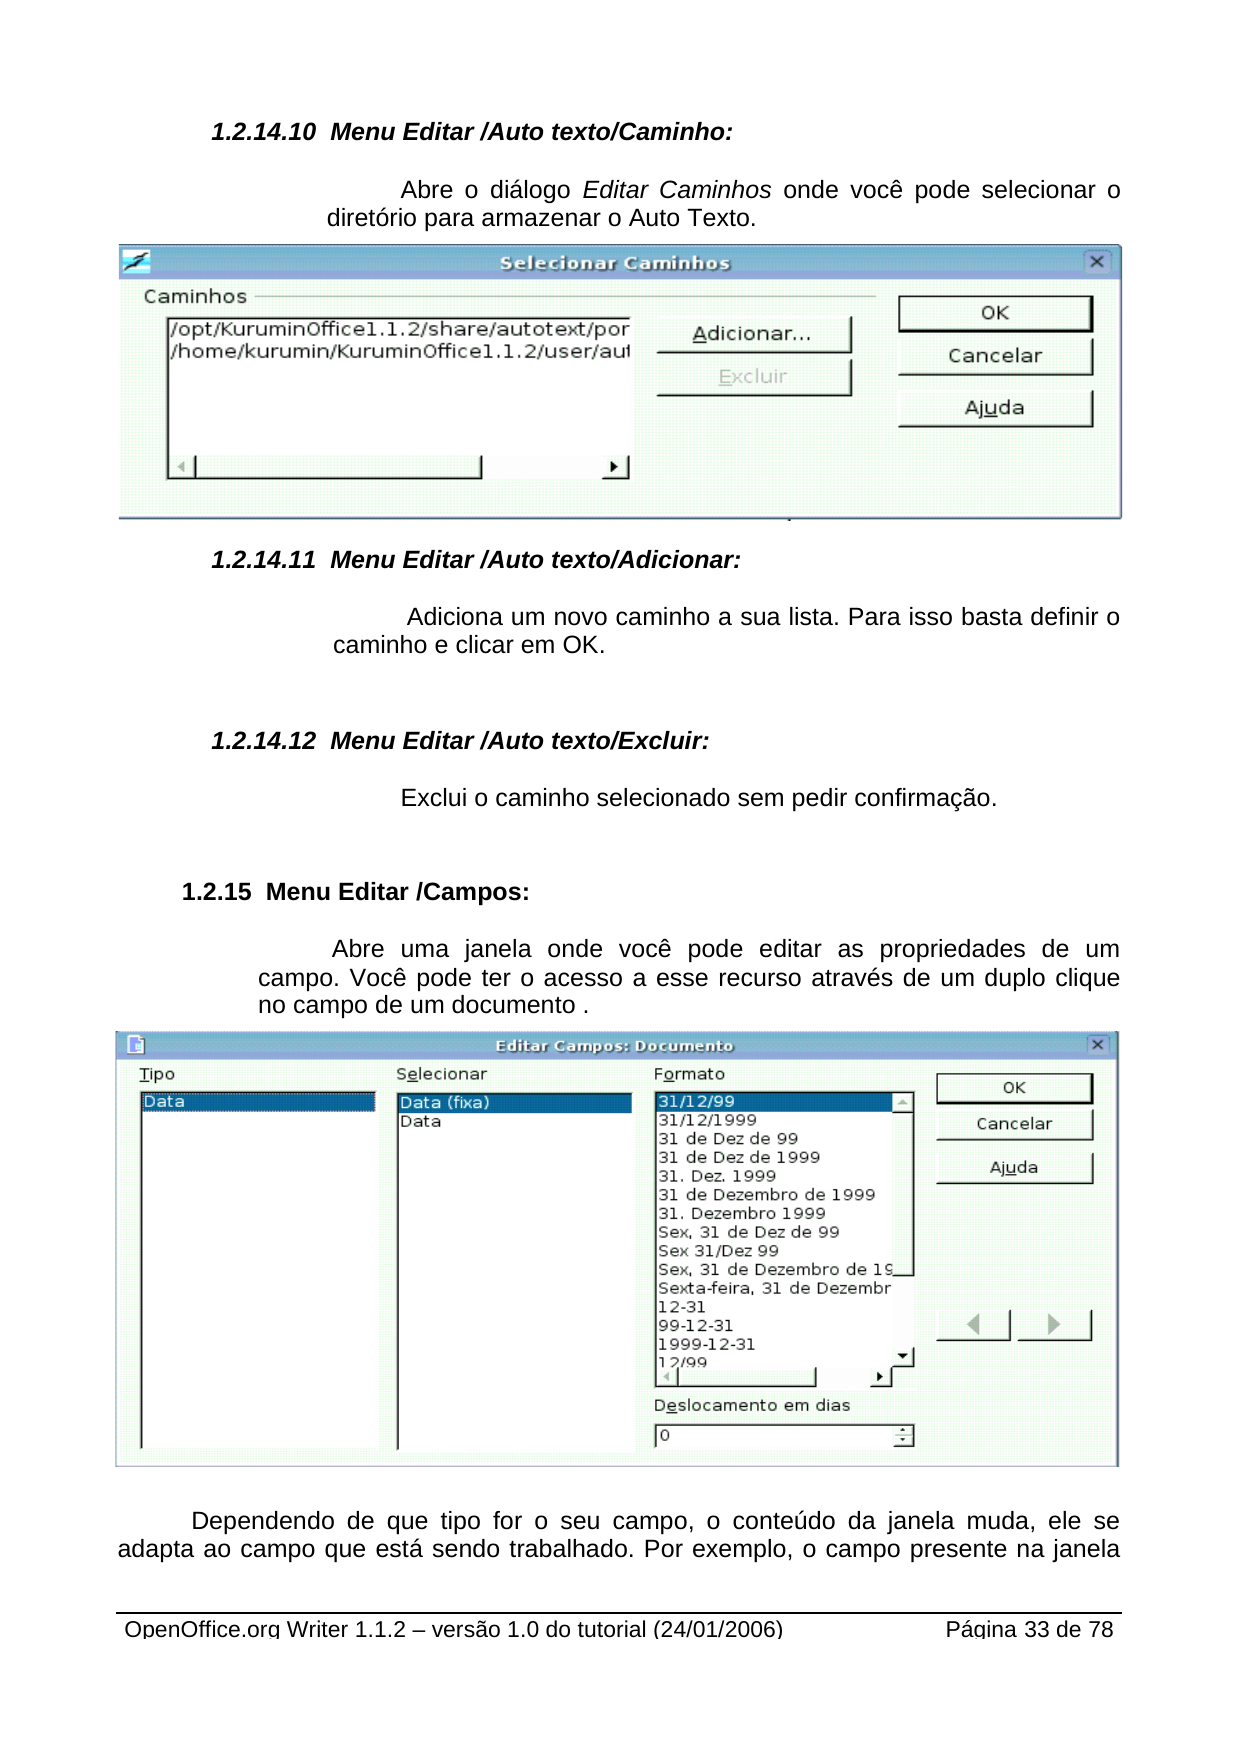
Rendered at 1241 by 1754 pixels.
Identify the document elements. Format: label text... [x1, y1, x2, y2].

subtitle Menu Editar /Auto texto/Caminho: [204, 118, 1122, 146]
subtitle Menu Editar /Auto texto/Excluir: [204, 727, 1122, 755]
picture [118, 244, 1123, 521]
subtitle Menu Editar /Campos: [175, 878, 1122, 906]
text Abre o diálogo Editar Caminhos onde você pode selecionar o diretório para armazenar o Auto Texto. [327, 176, 1122, 232]
text Dependendo de que tipo for o seu campo, o conteúdo da janela muda, ele se adapta ao campo que está sendo trabalhado. Por exemplo, o campo presente na janela [117, 1507, 1122, 1563]
text Exclui o caminho selecionado sem pedir confirmação. [327, 784, 1122, 812]
subtitle Menu Editar /Auto texto/Adicionar: [204, 546, 1122, 573]
picture [115, 1031, 1120, 1467]
text Abre uma janela onde você pode editar as propriedades de um campo. Você pode ter o acesso a esse recurso através de um duplo clique no campo de um documento . [258, 935, 1122, 1019]
text Adiciona um novo caminho a sua lista. Para isso basta definir o caminho e clicar em OK. [333, 603, 1122, 659]
